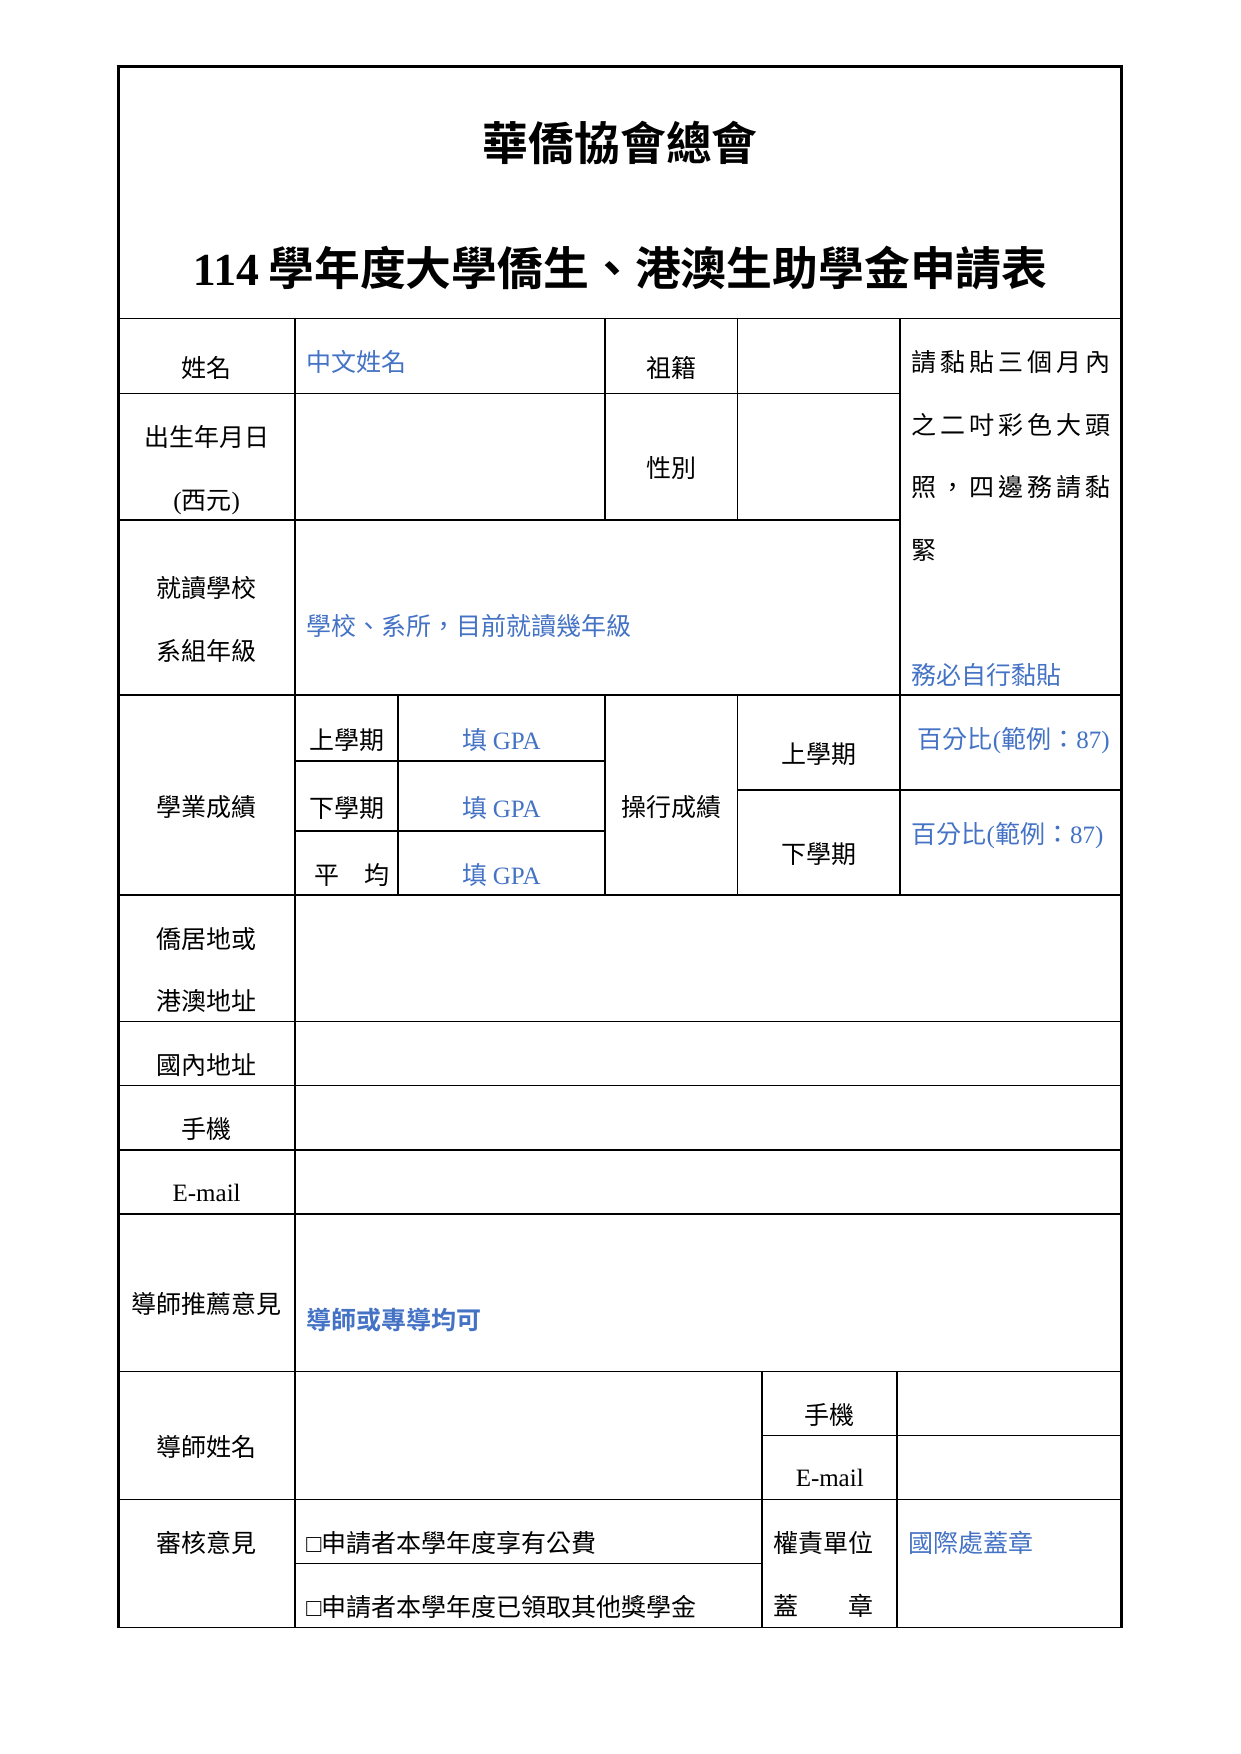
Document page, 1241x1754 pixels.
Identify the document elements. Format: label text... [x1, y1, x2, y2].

table_cell 學業成績 [120, 696, 294, 894]
table_cell □申請者本學年度享有公費 [296, 1500, 761, 1563]
table_cell [738, 394, 899, 519]
table_cell 下學期 [296, 762, 397, 830]
table_cell 請黏貼三個月內之二吋彩色大頭照，四邊務請黏緊 務必自行黏貼 [901, 319, 1120, 694]
table_cell [296, 1372, 761, 1499]
table_cell [296, 896, 1120, 1021]
table_cell 性別 [606, 394, 737, 519]
table_cell 導師或專導均可 [296, 1215, 1120, 1371]
table_cell [898, 1372, 1120, 1434]
table_cell 百分比(範例：87) [901, 791, 1120, 894]
table_cell 百分比(範例：87) [901, 696, 1120, 789]
table_cell [296, 394, 604, 519]
table_cell [738, 319, 899, 392]
table_cell [296, 1022, 1120, 1085]
table_cell 操行成績 [606, 696, 737, 894]
table_cell 出生年月日(西元) [120, 394, 294, 519]
table_header 華僑協會總會 114學年度大學僑生、港澳生助學金申請表 [120, 68, 1120, 318]
table_cell E-mail [763, 1436, 896, 1499]
table_cell 學校、系所，目前就讀幾年級 [296, 521, 899, 694]
table_cell 僑居地或 港澳地址 [120, 896, 294, 1021]
table_cell 手機 [763, 1372, 896, 1434]
table_cell 平 均 [296, 832, 397, 894]
table_cell E-mail [120, 1151, 294, 1213]
table_cell 審核意見 [120, 1500, 294, 1627]
table_cell 祖籍 [606, 319, 737, 392]
table_cell 就讀學校 系組年級 [120, 521, 294, 694]
table_cell 導師推薦意見 [120, 1215, 294, 1371]
table_cell 國際處蓋章 [898, 1500, 1120, 1627]
table_cell 填GPA [399, 832, 604, 894]
table_cell 填GPA [399, 696, 604, 760]
table_cell 國內地址 [120, 1022, 294, 1085]
table_cell 姓名 [120, 319, 294, 392]
table_cell 上學期 [296, 696, 397, 760]
table_cell 下學期 [738, 791, 899, 894]
table_cell [296, 1151, 1120, 1213]
table_cell 手機 [120, 1086, 294, 1149]
table_cell 填GPA [399, 762, 604, 830]
table_cell 導師姓名 [120, 1372, 294, 1499]
table_cell 權責單位 蓋 章 [763, 1500, 896, 1627]
table_cell 中文姓名 [296, 319, 604, 392]
table_cell [296, 1086, 1120, 1149]
table_cell □申請者本學年度已領取其他獎學金 [296, 1564, 761, 1627]
table_cell [898, 1436, 1120, 1499]
table_cell 上學期 [738, 696, 899, 789]
